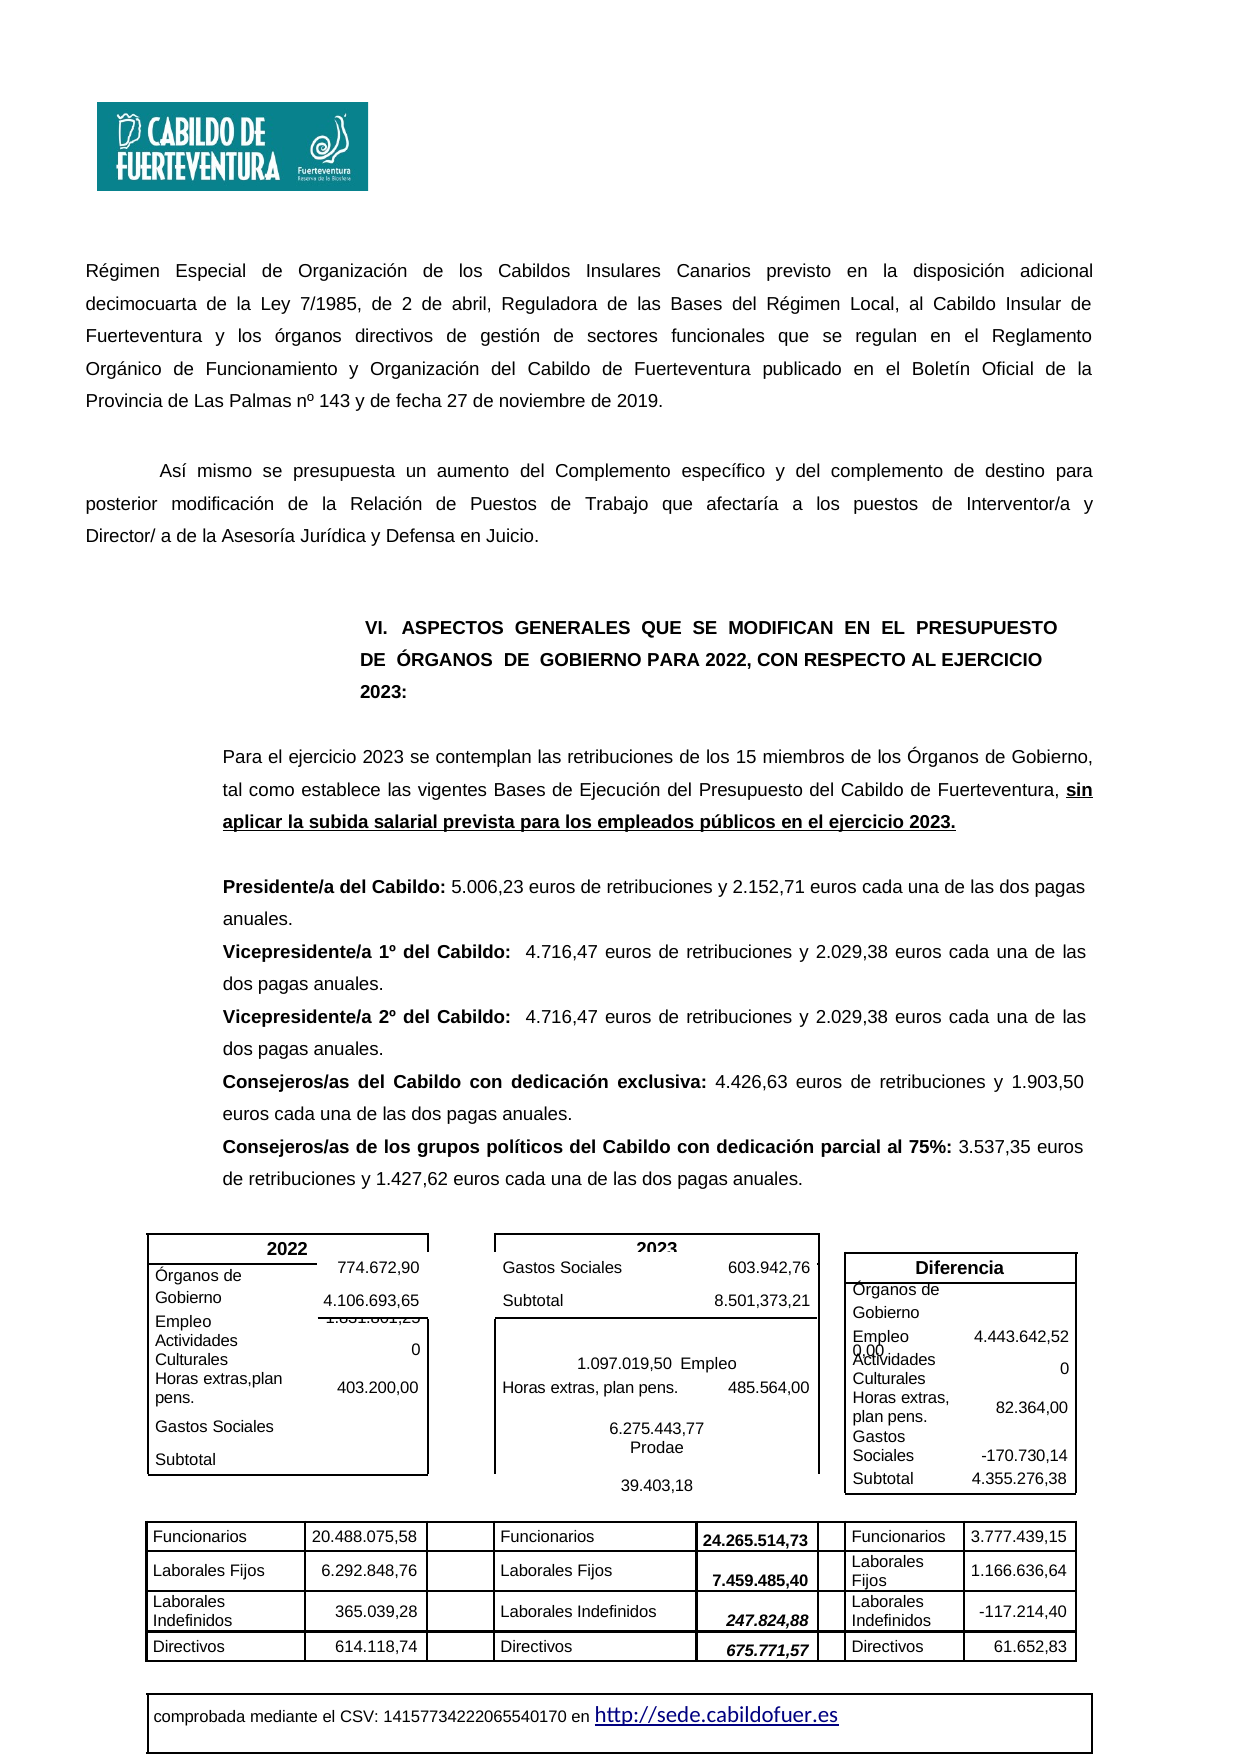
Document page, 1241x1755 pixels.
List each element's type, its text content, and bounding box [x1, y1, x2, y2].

text Para el ejercicio 2023 se contemplan las retribuciones de los 15 miembros de los Órganos de Gobierno, tal como establece las vigentes Bases de Ejecución del Presupuesto del Cabildo de Fuerteventura, sin aplicar la subida salarial prevista para los empleados públicos en el ejercicio 2023. [222, 746, 1093, 832]
table_header [428, 1523, 493, 1549]
list ASPECTOS GENERALES QUE SE MODIFICAN EN EL PRESUPUESTO DE ÓRGANOS DE GOBIERNO PARA 2022, CON RESPECTO AL EJERCICIO 2023: [323, 616, 1091, 703]
table_cell [428, 1633, 493, 1659]
table_cell [819, 1592, 844, 1630]
table_cell Laborales Fijos [846, 1552, 963, 1590]
table_cell 365.039,28 [306, 1592, 426, 1630]
table_cell Laborales Fijos [495, 1552, 695, 1590]
table_cell Subtotal [495, 1285, 668, 1317]
table_cell Laborales Fijos [148, 1552, 304, 1590]
table_header Funcionarios [495, 1523, 695, 1549]
table_header [819, 1523, 844, 1549]
text Régimen Especial de Organización de los Cabildos Insulares Canarios previsto en la disposición adicional decimocuarta de la Ley 7/1985, de 2 de abril, Reguladora de las Bases del Régimen Local, al Cabildo Insular de Fuerteventura y los órganos directivos de gestión de sectores funcionales que se regulan en el Reglamento Orgánico de Funcionamiento y Organización del Cabildo de Fuerteventura publicado en el Boletín Oficial de la Provincia de Las Palmas nº 143 y de fecha 27 de noviembre de 2019. [85, 260, 1093, 411]
table_cell Laborales Indefinidos [495, 1592, 695, 1630]
table_header 24.265.514,73 [698, 1523, 817, 1549]
table_cell 8.501,373,21 [668, 1285, 817, 1317]
table_cell 675.771,57 [698, 1633, 817, 1659]
table_cell 61.652,83 [965, 1633, 1075, 1659]
table_header 603.942,76 [668, 1252, 817, 1284]
table_header Gastos Sociales [495, 1252, 668, 1284]
table_cell [428, 1552, 493, 1590]
table_cell 4.106.693,65 [318, 1285, 428, 1317]
table_header 3.777.439,15 [965, 1523, 1075, 1549]
table_header 20.488.075,58 [306, 1523, 426, 1549]
table_header 774.672,90 [318, 1252, 428, 1284]
table_header Funcionarios [148, 1523, 304, 1549]
text Así mismo se presupuesta un aumento del Complemento específico y del complemento de destino para posterior modificación de la Relación de Puestos de Trabajo que afectaría a los puestos de Interventor/a y Director/ a de la Asesoría Jurídica y Defensa en Juicio. [85, 460, 1093, 546]
text Consejeros/as del Cabildo con dedicación exclusiva: 4.426,63 euros de retribuciones y 1.903,50 euros cada una de las dos pagas anuales. [222, 1071, 1093, 1125]
text Consejeros/as de los grupos políticos del Cabildo con dedicación parcial al 75%: 3.537,35 euros de retribuciones y 1.427,62 euros cada una de las dos pagas anuales. [222, 1136, 1093, 1190]
table_cell 6.292.848,76 [306, 1552, 426, 1590]
table_cell Directivos [846, 1633, 963, 1659]
table_cell Laborales Indefinidos [148, 1592, 304, 1630]
text Vicepresidente/a 1º del Cabildo: 4.716,47 euros de retribuciones y 2.029,38 euros cada una de las dos pagas anuales. [223, 941, 1091, 995]
table_cell 614.118,74 [306, 1633, 426, 1659]
table_cell -117.214,40 [965, 1592, 1075, 1630]
table_cell Laborales Indefinidos [846, 1592, 963, 1630]
table_header [428, 1252, 495, 1284]
table_cell [819, 1633, 844, 1659]
text Presidente/a del Cabildo: 5.006,23 euros de retribuciones y 2.152,71 euros cada una de las dos pagas anuales. [223, 876, 1091, 930]
table_header Funcionarios [846, 1523, 963, 1549]
table_cell Directivos [148, 1633, 304, 1659]
table_cell 7.459.485,40 [698, 1552, 817, 1590]
table_cell Directivos [495, 1633, 695, 1659]
text Vicepresidente/a 2º del Cabildo: 4.716,47 euros de retribuciones y 2.029,38 euros cada una de las dos pagas anuales. [223, 1006, 1091, 1060]
table_cell 1.166.636,64 [965, 1552, 1075, 1590]
table_cell [428, 1592, 493, 1630]
table_cell 247.824,88 [698, 1592, 817, 1630]
table_cell [819, 1552, 844, 1590]
table_cell [428, 1285, 495, 1317]
